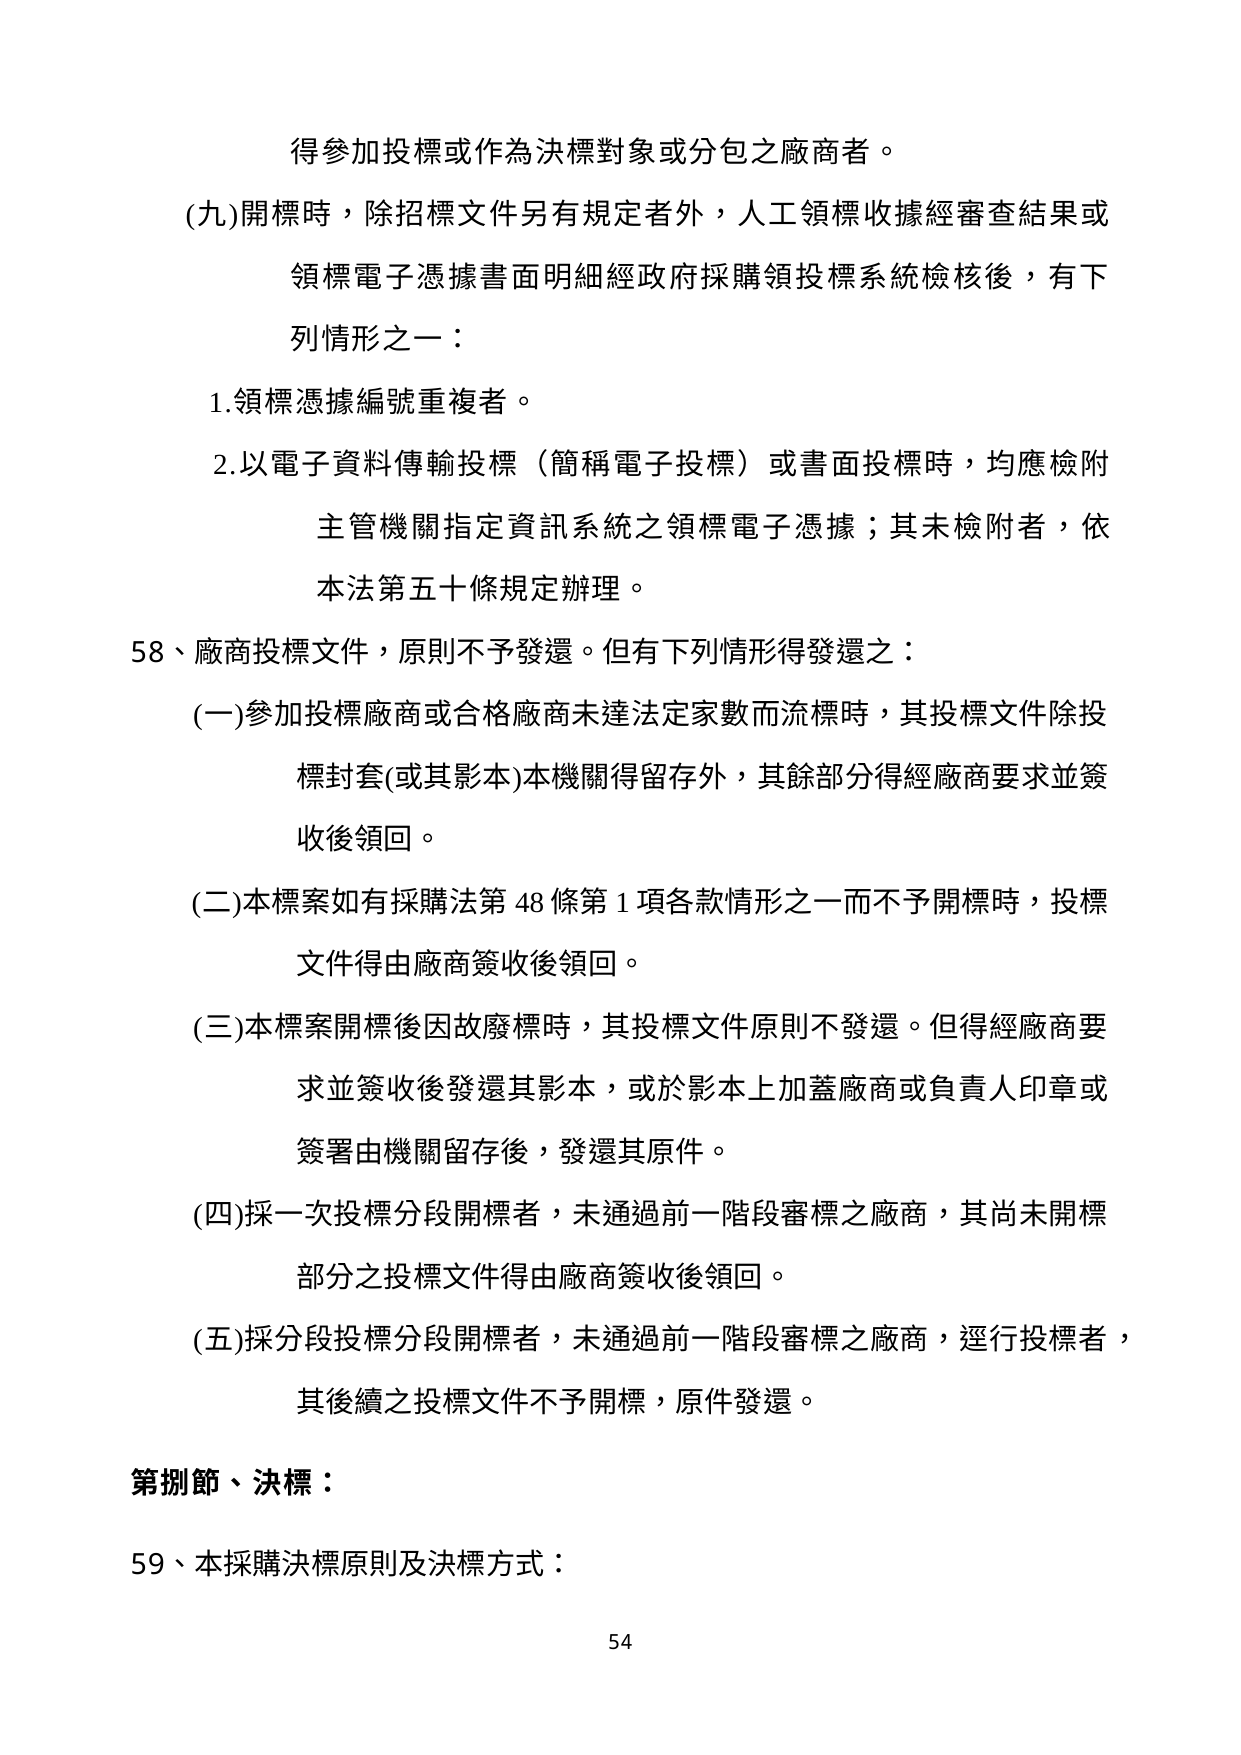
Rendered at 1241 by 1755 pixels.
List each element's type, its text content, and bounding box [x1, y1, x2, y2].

text 第捌節、決標： [130, 1439, 1098, 1501]
text (四)採一次投標分段開標者，未通過前一階段審標之廠商，其尚未開標部分之投標文件得由廠商簽收後領回。 [130, 1170, 1110, 1295]
list 本採購決標原則及決標方式： [130, 1520, 1110, 1583]
text (一)參加投標廠商或合格廠商未達法定家數而流標時，其投標文件除投標封套(或其影本)本機關得留存外，其餘部分得經廠商要求並簽收後領回。 [130, 670, 1110, 858]
text (九)開標時，除招標文件另有規定者外，人工領標收據經審查結果或領標電子憑據書面明細經政府採購領投標系統檢核後，有下列情形之一： [130, 170, 1110, 358]
text (三)本標案開標後因故廢標時，其投標文件原則不發還。但得經廠商要求並簽收後發還其影本，或於影本上加蓋廠商或負責人印章或簽署由機關留存後，發還其原件。 [130, 983, 1110, 1170]
text 得參加投標或作為決標對象或分包之廠商者。 [130, 108, 1110, 170]
list 廠商投標文件，原則不予發還。但有下列情形得發還之： [130, 608, 1110, 670]
text (二)本標案如有採購法第48條第1項各款情形之一而不予開標時，投標文件得由廠商簽收後領回。 [130, 858, 1110, 983]
text (五)採分段投標分段開標者，未通過前一階段審標之廠商，逕行投標者，其後續之投標文件不予開標，原件發還。 [130, 1295, 1110, 1420]
text 1.領標憑據編號重複者。 [130, 358, 1110, 420]
text 2.以電子資料傳輸投標（簡稱電子投標）或書面投標時，均應檢附主管機關指定資訊系統之領標電子憑據；其未檢附者，依本法第五十條規定辦理。 [130, 420, 1110, 608]
